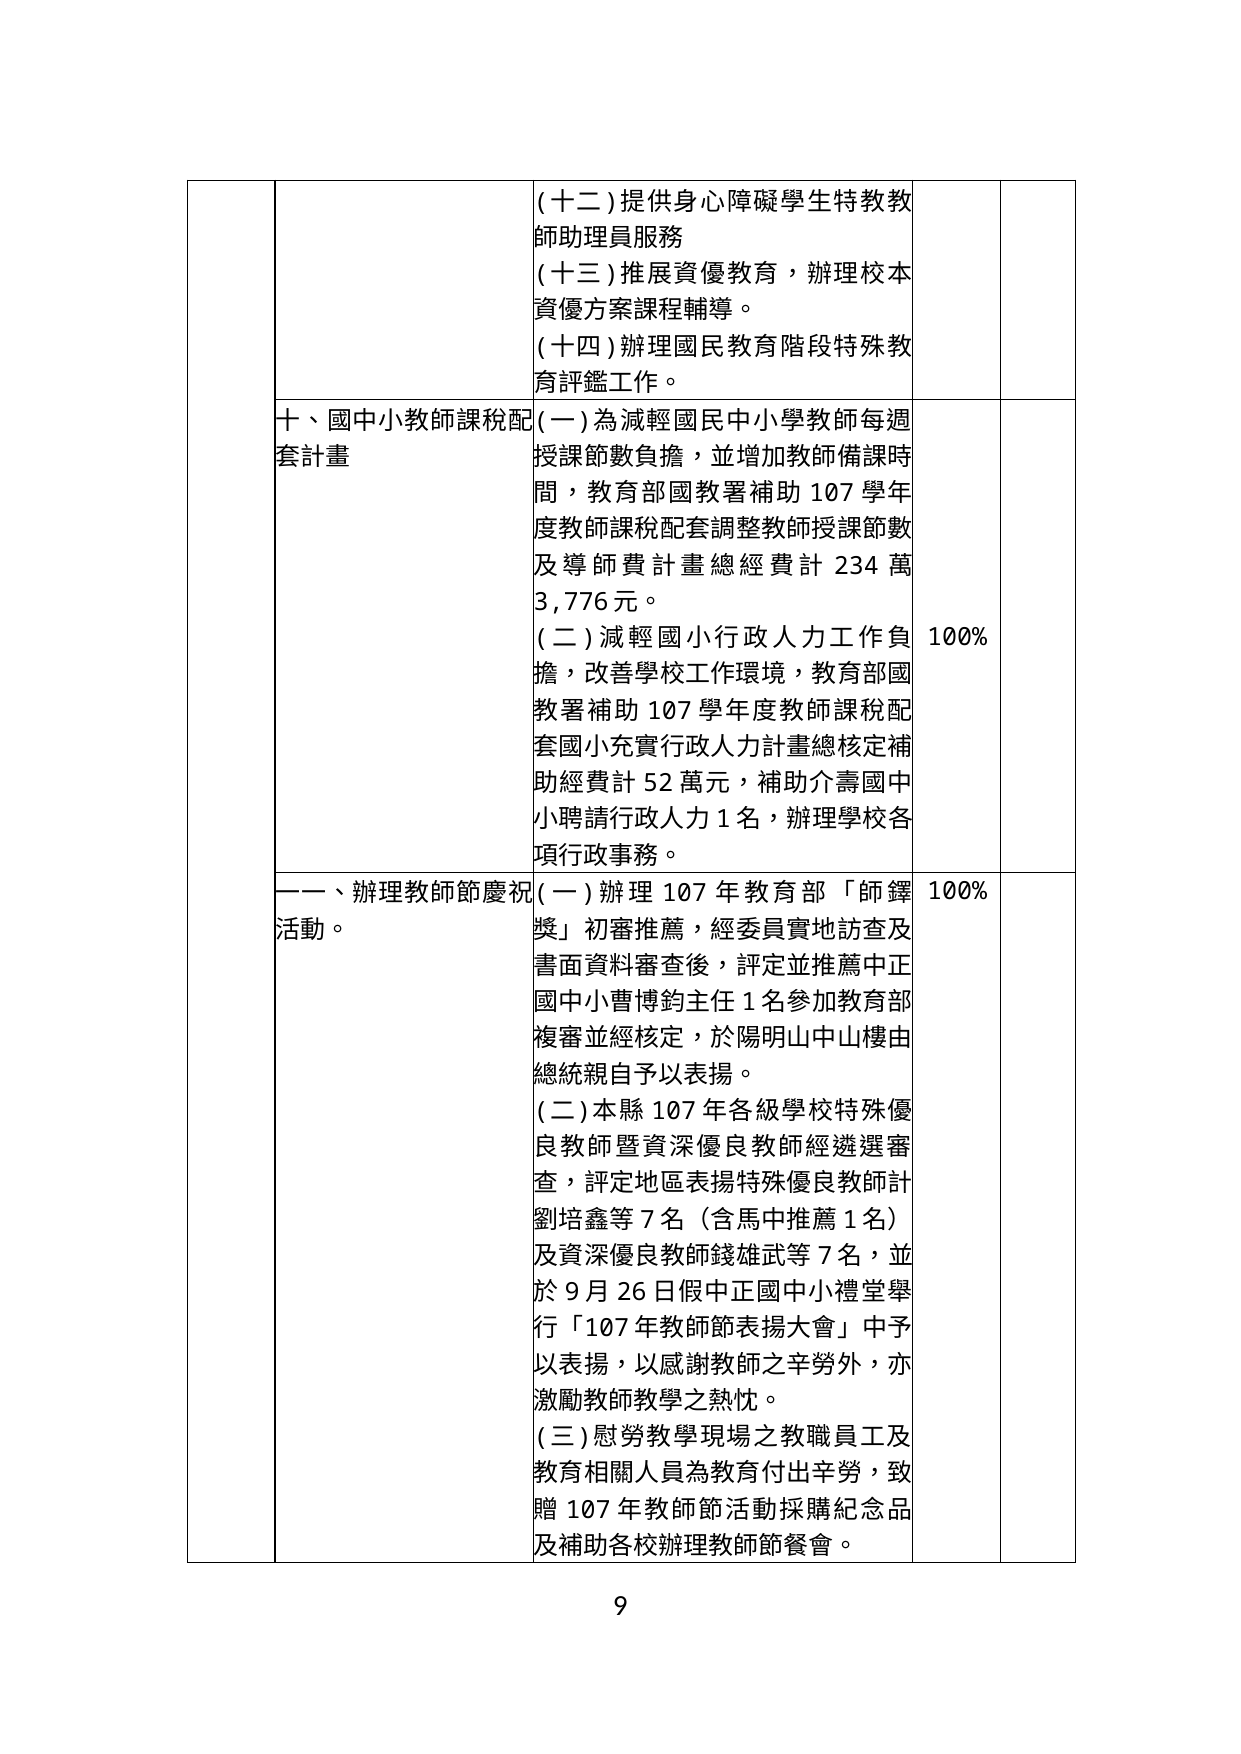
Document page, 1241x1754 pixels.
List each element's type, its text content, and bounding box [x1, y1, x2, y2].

table_cell (一)辦理107年教育部「師鐸獎」初審推薦，經委員實地訪查及書面資料審查後，評定並推薦中正國中小曹博鈞主任1名參加教育部複審並經核定，於陽明山中山樓由總統親自予以表揚。 (二)本縣107年各級學校特殊優良教師暨資深優良教師經遴選審查，評定地區表揚特殊優良教師計劉培鑫等7名（含馬中推薦1名）及資深優良教師錢雄武等7名，並於9月26日假中正國中小禮堂舉行「107年教師節表揚大會」中予以表揚，以感謝教師之辛勞外，亦激勵教師教學之熱忱。 (三)慰勞教學現場之教職員工及教育相關人員為教育付出辛勞，致贈107年教師節活動採購紀念品及補助各校辦理教師節餐會。 [534, 873, 912, 1562]
table_cell [1001, 400, 1075, 871]
table_cell 100% [913, 873, 1000, 1562]
table_cell [1001, 873, 1075, 1562]
table_cell [1001, 181, 1075, 398]
table_cell (十二)提供身心障礙學生特教教師助理員服務 (十三)推展資優教育，辦理校本資優方案課程輔導。 (十四)辦理國民教育階段特殊教育評鑑工作。 [534, 181, 912, 398]
table_cell 一一、辦理教師節慶祝活動。 [276, 873, 533, 1562]
table_cell (一)為減輕國民中小學教師每週授課節數負擔，並增加教師備課時間，教育部國教署補助107學年度教師課稅配套調整教師授課節數及導師費計畫總經費計234萬3,776元。 (二)減輕國小行政人力工作負擔，改善學校工作環境，教育部國教署補助107學年度教師課稅配套國小充實行政人力計畫總核定補助經費計52萬元，補助介壽國中小聘請行政人力1名，辦理學校各項行政事務。 [534, 400, 912, 871]
table_cell 十、國中小教師課稅配套計畫 [276, 400, 533, 871]
table_cell 100% [913, 400, 1000, 871]
table_cell [276, 181, 533, 398]
table_cell [913, 181, 1000, 398]
